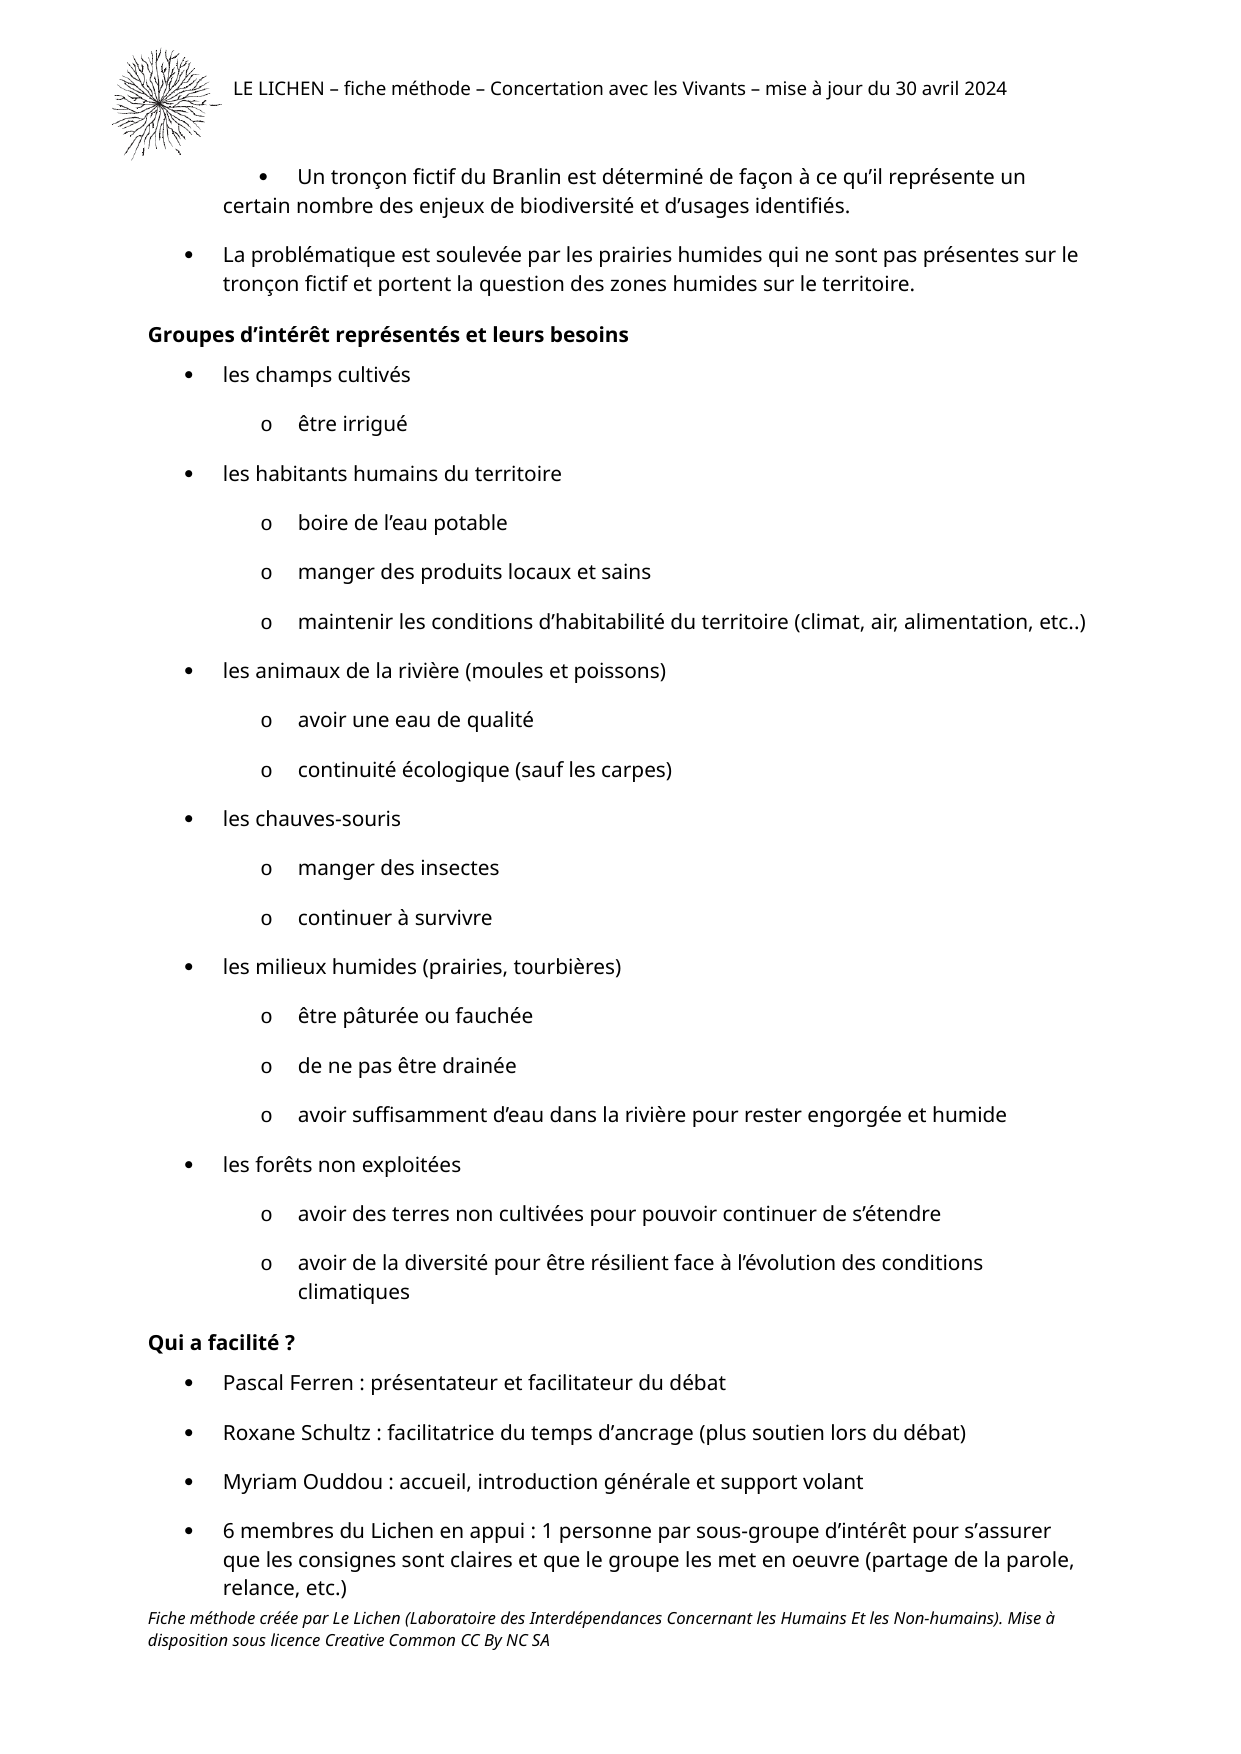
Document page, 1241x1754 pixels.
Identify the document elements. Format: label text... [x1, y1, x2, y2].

list les animaux de la rivière (moules et poissons) [185, 656, 1093, 685]
list être pâturée ou fauchée [260, 1002, 1093, 1030]
list les champs cultivés [185, 360, 1093, 389]
list 6 membres du Lichen en appui : 1 personne par sous-groupe d’intérêt pour s’assurer que les consignes sont claires et que le groupe les met en oeuvre (partage de la parole, relance, etc.) [185, 1516, 1093, 1602]
list manger des produits locaux et sains [260, 557, 1093, 586]
list boire de l’eau potable [260, 508, 1093, 537]
subtitle Groupes d’intérêt représentés et leurs besoins [148, 320, 1093, 348]
list les habitants humains du territoire [185, 459, 1093, 487]
list avoir une eau de qualité [260, 706, 1093, 734]
list Myriam Ouddou : accueil, introduction générale et support volant [185, 1467, 1093, 1495]
subtitle Qui a facilité ? [148, 1328, 1093, 1357]
list Roxane Schultz : facilitatrice du temps d’ancrage (plus soutien lors du débat) [185, 1418, 1093, 1446]
list continuer à survivre [260, 903, 1093, 931]
list manger des insectes [260, 853, 1093, 882]
list de ne pas être drainée [260, 1051, 1093, 1079]
list continuité écologique (sauf les carpes) [260, 755, 1093, 783]
list Un tronçon fictif du Branlin est déterminé de façon à ce qu’il représente un certain nombre des enjeux de biodiversité et d’usages identifiés. [185, 162, 1093, 219]
list avoir suffisamment d’eau dans la rivière pour rester engorgée et humide [260, 1100, 1093, 1129]
list les chauves-souris [185, 804, 1093, 833]
list être irrigué [260, 409, 1093, 438]
list avoir de la diversité pour être résilient face à l’évolution des conditions climatiques [260, 1248, 1093, 1305]
list Pascal Ferren : présentateur et facilitateur du débat [185, 1368, 1093, 1397]
list maintenir les conditions d’habitabilité du territoire (climat, air, alimentation, etc..) [260, 607, 1093, 635]
list les milieux humides (prairies, tourbières) [185, 952, 1093, 981]
list les forêts non exploitées [185, 1150, 1093, 1178]
list avoir des terres non cultivées pour pouvoir continuer de s’étendre [260, 1199, 1093, 1227]
list La problématique est soulevée par les prairies humides qui ne sont pas présentes sur le tronçon fictif et portent la question des zones humides sur le territoire. [185, 240, 1093, 297]
